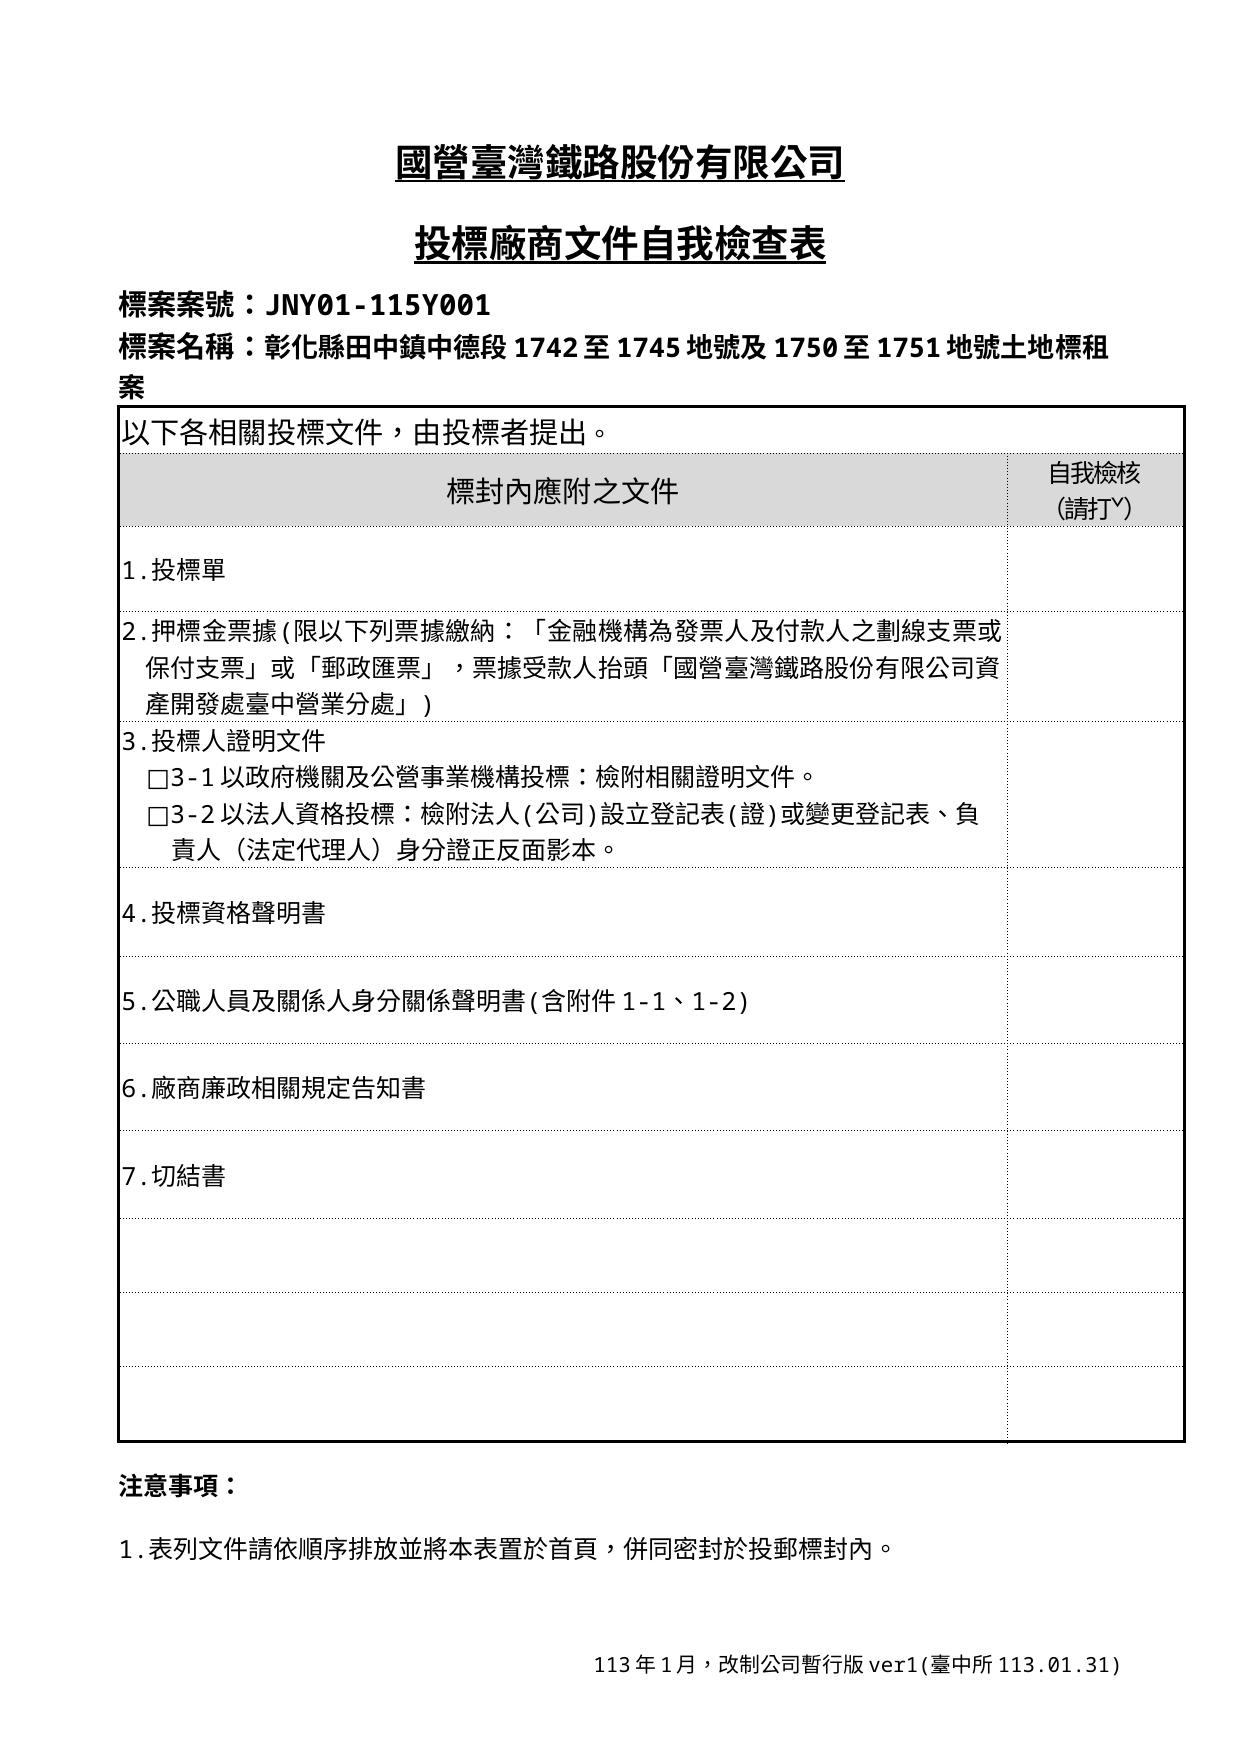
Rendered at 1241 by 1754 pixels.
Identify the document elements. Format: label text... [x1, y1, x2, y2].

table_cell 1.投標單 [120, 526, 1007, 611]
table_cell [1007, 867, 1183, 956]
text 標案名稱：彰化縣田中鎮中德段1742至1745地號及1750至1751地號土地標租案 [118, 323, 1122, 405]
text 注意事項： [118, 1443, 1122, 1506]
table_cell [1007, 526, 1183, 611]
text 投標廠商文件自我檢查表 [118, 200, 1122, 262]
table_cell 標封內應附之文件 [120, 453, 1007, 526]
table_cell [1007, 956, 1183, 1043]
text 1.表列文件請依順序排放並將本表置於首頁，併同密封於投郵標封內。 [118, 1506, 1122, 1568]
table_cell [1007, 1292, 1183, 1366]
table_cell [120, 1292, 1007, 1366]
table_cell 自我檢核 （請打ˇ） [1007, 453, 1183, 526]
table_cell [120, 1366, 1007, 1440]
table_cell [1007, 1218, 1183, 1292]
table_cell [1007, 611, 1183, 721]
table_cell [1007, 721, 1183, 867]
table_cell [1007, 1366, 1183, 1440]
table_cell [1007, 1130, 1183, 1217]
table_cell [120, 1218, 1007, 1292]
table_cell 5.公職人員及關係人身分關係聲明書(含附件1-1、1-2) [120, 956, 1007, 1043]
table_cell 7.切結書 [120, 1130, 1007, 1217]
text 國營臺灣鐵路股份有限公司 [118, 119, 1122, 181]
table_cell 2.押標金票據(限以下列票據繳納：「金融機構為發票人及付款人之劃線支票或保付支票」或「郵政匯票」，票據受款人抬頭「國營臺灣鐵路股份有限公司資產開發處臺中營業分處」) [120, 611, 1007, 721]
table_cell [1007, 1043, 1183, 1130]
table_cell 3.投標人證明文件 □3-1以政府機關及公營事業機構投標：檢附相關證明文件。 □3-2以法人資格投標：檢附法人(公司)設立登記表(證)或變更登記表、負責人（法定代理人）身分證正反面影本。 [120, 721, 1007, 867]
text 標案案號：JNY01-115Y001 [118, 281, 1122, 323]
table_header 以下各相關投標文件，由投標者提出。 [120, 408, 1183, 452]
table_cell 4.投標資格聲明書 [120, 867, 1007, 956]
table_cell 6.廠商廉政相關規定告知書 [120, 1043, 1007, 1130]
